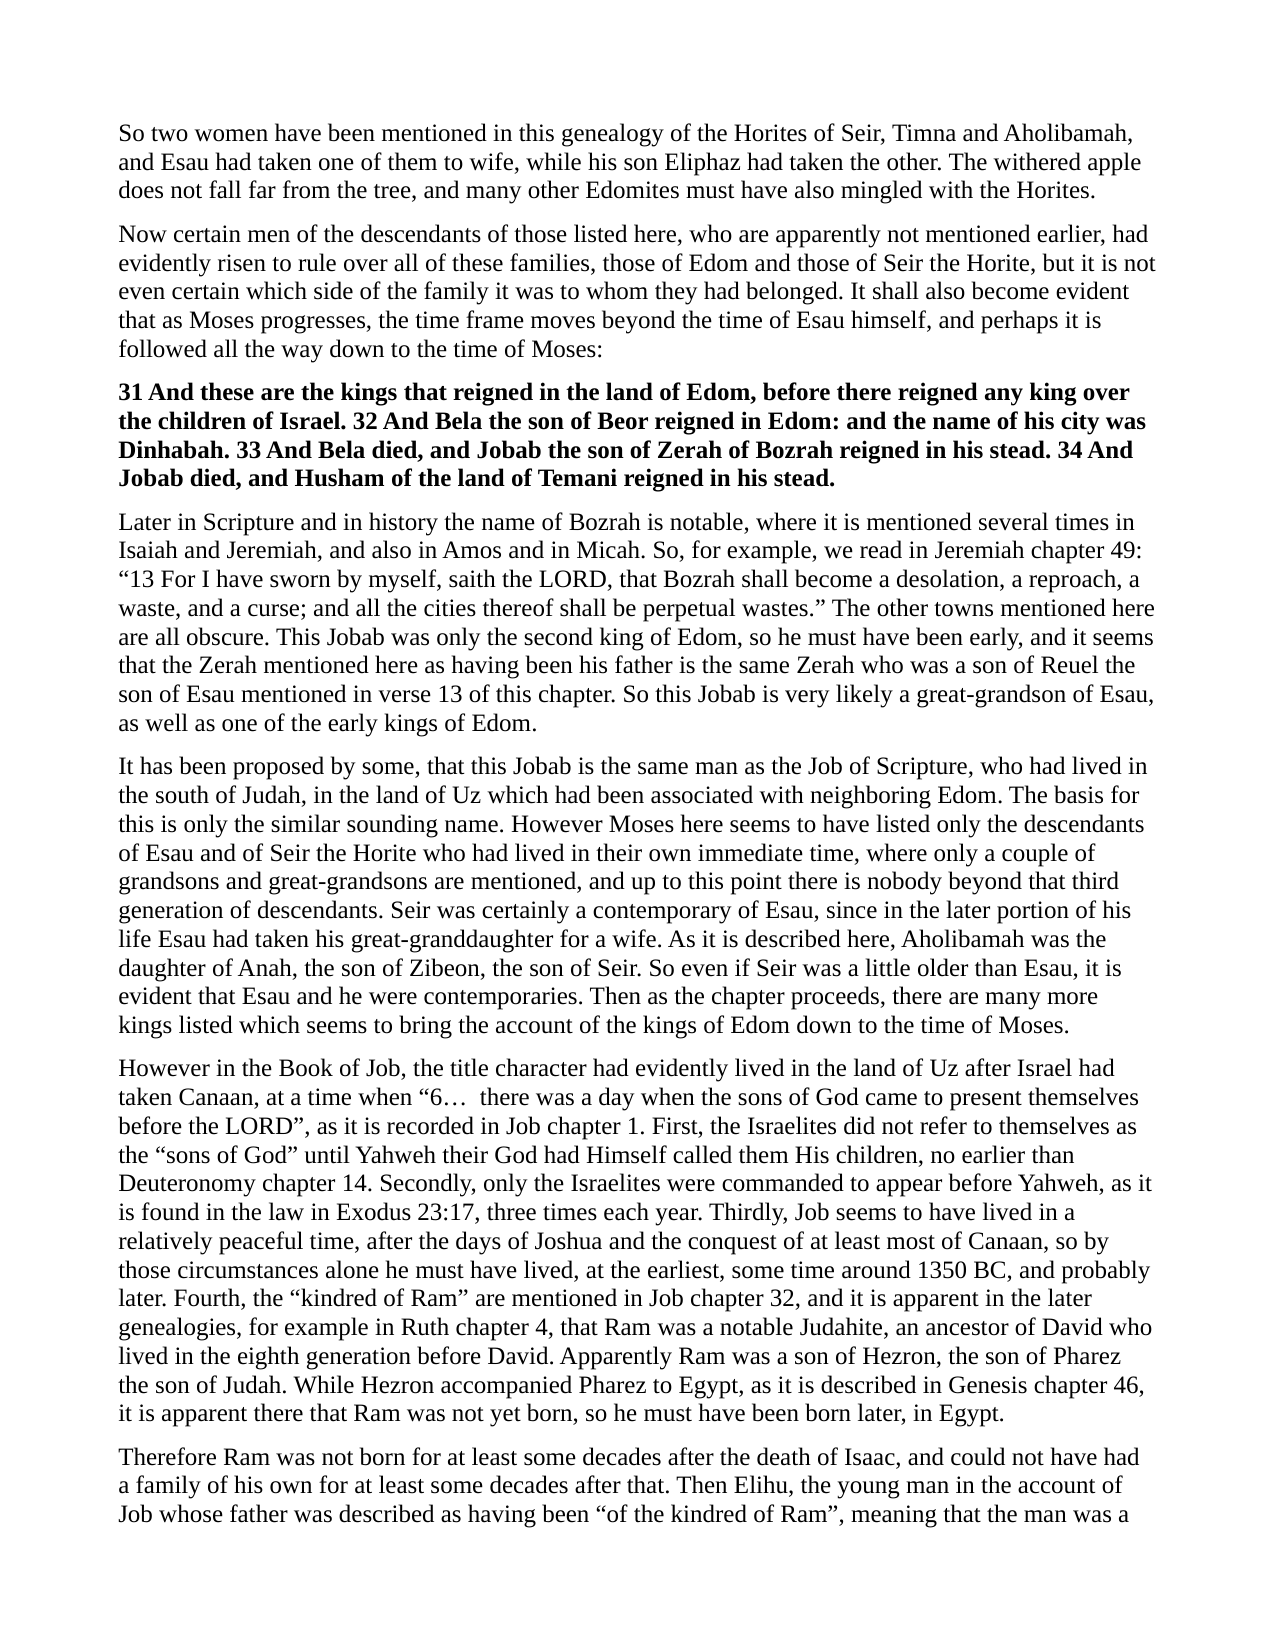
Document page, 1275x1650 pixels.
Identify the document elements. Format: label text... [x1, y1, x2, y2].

text Therefore Ram was not born for at least some decades after the death of Isaac, and could not have had a family of his own for at least some decades after that. Then Elihu, the young man in the account of Job whose father was described as having been “of the kindred of Ram”, meaning that the man was a [118, 1442, 1157, 1528]
text 31 And these are the kings that reigned in the land of Edom, before there reigned any king over the children of Israel. 32 And Bela the son of Beor reigned in Edom: and the name of his city was Dinhabah. 33 And Bela died, and Jobab the son of Zerah of Bozrah reigned in his stead. 34 And Jobab died, and Husham of the land of Temani reigned in his stead. [118, 377, 1157, 492]
text Now certain men of the descendants of those listed here, who are apparently not mentioned earlier, had evidently risen to rule over all of these families, those of Edom and those of Seir the Horite, but it is not even certain which side of the family it was to whom they had belonged. It shall also become evident that as Moses progresses, the time frame moves beyond the time of Esau himself, and perhaps it is followed all the way down to the time of Moses: [118, 219, 1157, 363]
text It has been proposed by some, that this Jobab is the same man as the Job of Scripture, who had lived in the south of Judah, in the land of Uz which had been associated with neighboring Edom. The basis for this is only the similar sounding name. However Moses here seems to have listed only the descendants of Esau and of Seir the Horite who had lived in their own immediate time, where only a couple of grandsons and great-grandsons are mentioned, and up to this point there is nobody beyond that third generation of descendants. Seir was certainly a contemporary of Esau, since in the later portion of his life Esau had taken his great-granddaughter for a wife. As it is described here, Aholibamah was the daughter of Anah, the son of Zibeon, the son of Seir. So even if Seir was a little older than Esau, it is evident that Esau and he were contemporaries. Then as the chapter proceeds, there are many more kings listed which seems to bring the account of the kings of Edom down to the time of Moses. [118, 751, 1157, 1039]
text However in the Book of Job, the title character had evidently lived in the land of Uz after Israel had taken Canaan, at a time when “6… there was a day when the sons of God came to present themselves before the LORD”, as it is recorded in Job chapter 1. First, the Israelites did not refer to themselves as the “sons of God” until Yahweh their God had Himself called them His children, no earlier than Deuteronomy chapter 14. Secondly, only the Israelites were commanded to appear before Yahweh, as it is found in the law in Exodus 23:17, three times each year. Thirdly, Job seems to have lived in a relatively peaceful time, after the days of Joshua and the conquest of at least most of Canaan, so by those circumstances alone he must have lived, at the earliest, some time around 1350 BC, and probably later. Fourth, the “kindred of Ram” are mentioned in Job chapter 32, and it is apparent in the later genealogies, for example in Ruth chapter 4, that Ram was a notable Judahite, an ancestor of David who lived in the eighth generation before David. Apparently Ram was a son of Hezron, the son of Pharez the son of Judah. While Hezron accompanied Pharez to Egypt, as it is described in Genesis chapter 46, it is apparent there that Ram was not yet born, so he must have been born later, in Egypt. [118, 1053, 1157, 1427]
text So two women have been mentioned in this genealogy of the Horites of Seir, Timna and Aholibamah, and Esau had taken one of them to wife, while his son Eliphaz had taken the other. The withered apple does not fall far from the tree, and many other Edomites must have also mingled with the Horites. [118, 118, 1157, 204]
text Later in Scripture and in history the name of Bozrah is notable, where it is mentioned several times in Isaiah and Jeremiah, and also in Amos and in Micah. So, for example, we read in Jeremiah chapter 49: “13 For I have sworn by myself, saith the LORD, that Bozrah shall become a desolation, a reproach, a waste, and a curse; and all the cities thereof shall be perpetual wastes.” The other towns mentioned here are all obscure. This Jobab was only the second king of Edom, so he must have been early, and it seems that the Zerah mentioned here as having been his father is the same Zerah who was a son of Reuel the son of Esau mentioned in verse 13 of this chapter. So this Jobab is very likely a great-grandson of Esau, as well as one of the early kings of Edom. [118, 507, 1157, 737]
